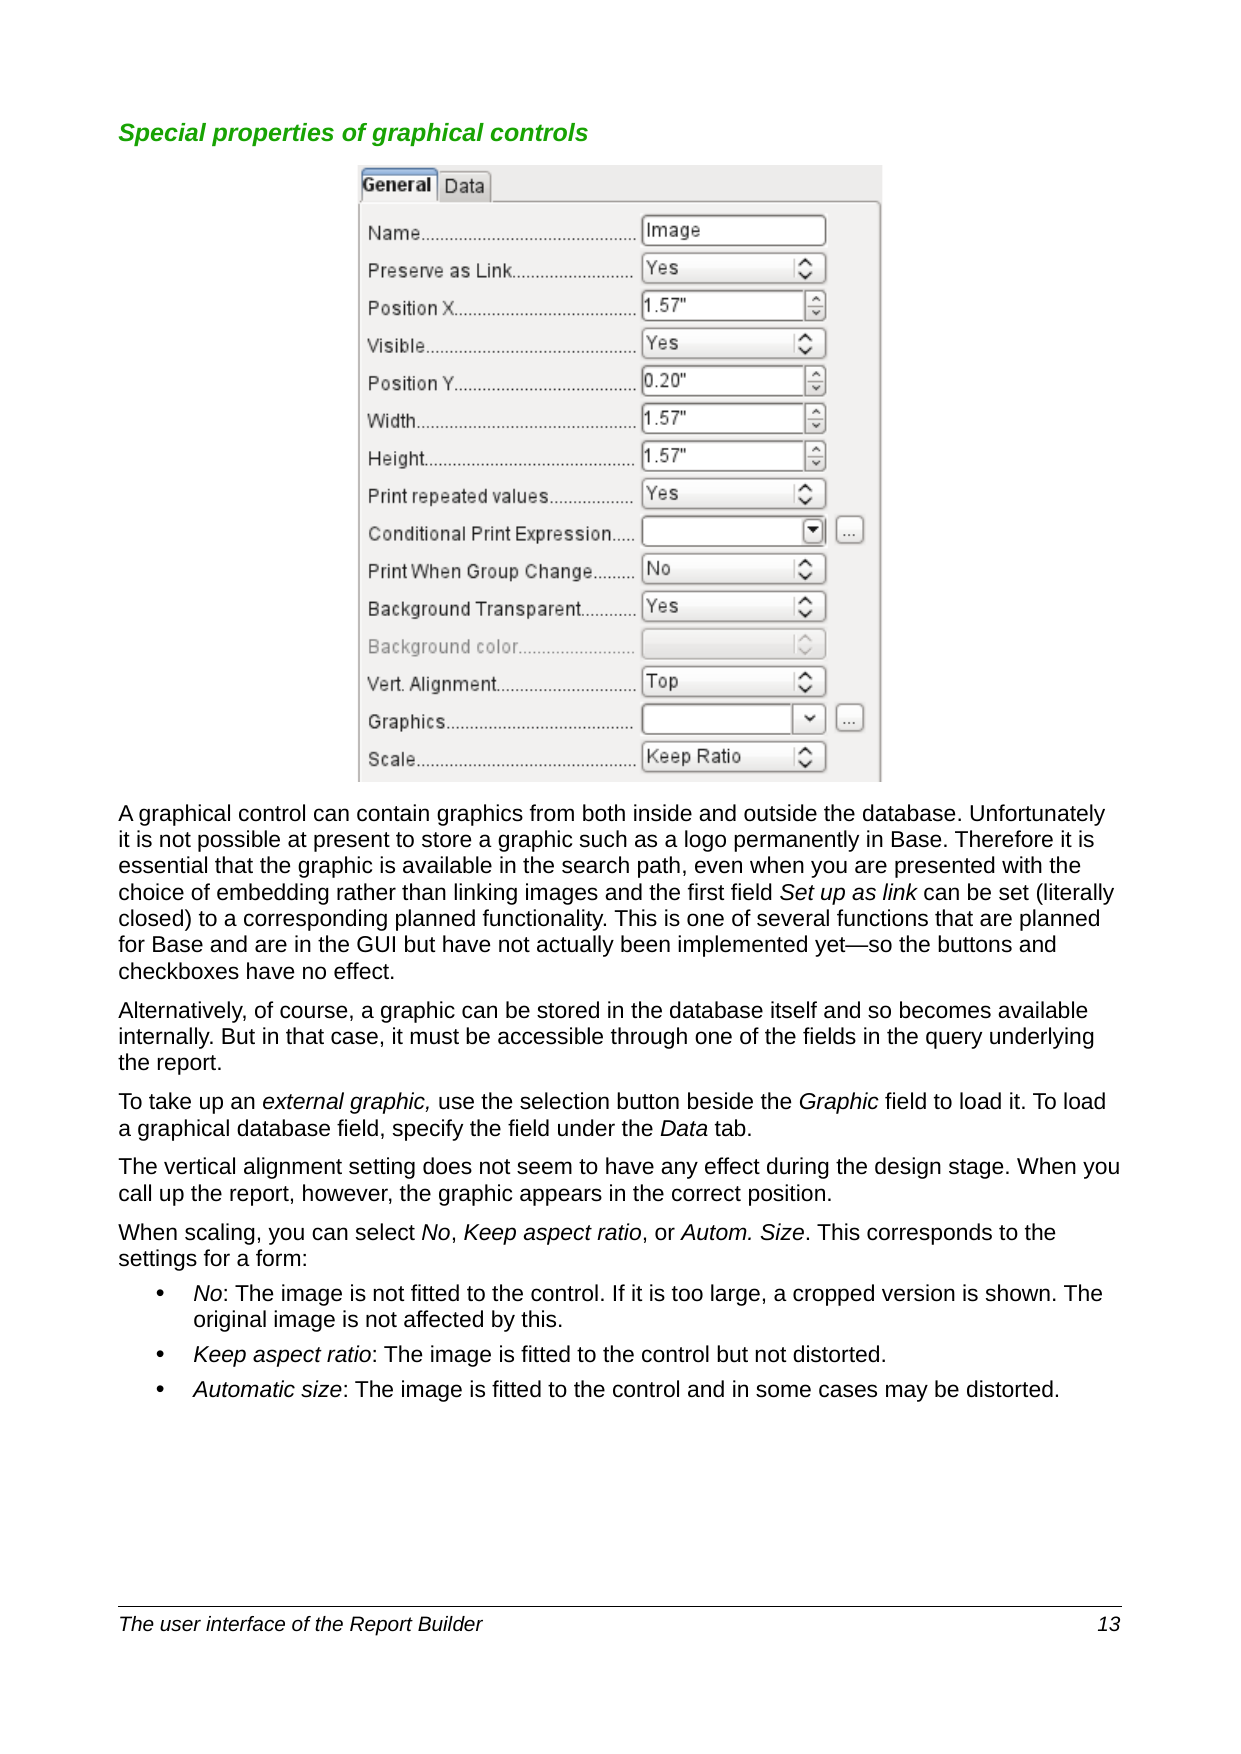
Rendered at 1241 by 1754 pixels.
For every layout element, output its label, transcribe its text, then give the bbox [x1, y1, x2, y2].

list Keep aspect ratio: The image is fitted to the control but not distorted. [156, 1339, 1122, 1368]
text Alternatively, of course, a graphic can be stored in the database itself and so becomes available internally. But in that case, it must be accessible through one of the fields in the query underlying the report. [118, 997, 1122, 1076]
text A graphical control can contain graphics from both inside and outside the database. Unfortunately it is not possible at present to store a graphic such as a logo permanently in Base. Therefore it is essential that the graphic is available in the search path, even when you are presented with the choice of embedding rather than linking images and the first field Set up as link can be set (literally closed) to a corresponding planned functionality. This is one of several functions that are planned for Base and are in the GUI but have not actually been implemented yet—so the buttons and checkboxes have no effect. [118, 799, 1122, 984]
text The vertical alignment setting does not seem to have any effect during the design stage. When you call up the report, however, the graphic appears in the correct position. [118, 1153, 1122, 1206]
text To take up an external graphic, use the selection button beside the Graphic field to load it. To load a graphical database field, specify the field under the Data tab. [118, 1088, 1122, 1141]
list When scaling, you can select No, Keep aspect ratio, or Autom. Size. This corresponds to the settings for a form: [118, 1218, 1122, 1271]
list Automatic size: The image is fitted to the control and in some cases may be distorted. [156, 1374, 1122, 1403]
picture [357, 165, 883, 782]
list No: The image is not fitted to the control. If it is too large, a cropped version is shown. The original image is not affected by this. [156, 1278, 1122, 1333]
subtitle Special properties of graphical controls [118, 118, 1122, 147]
